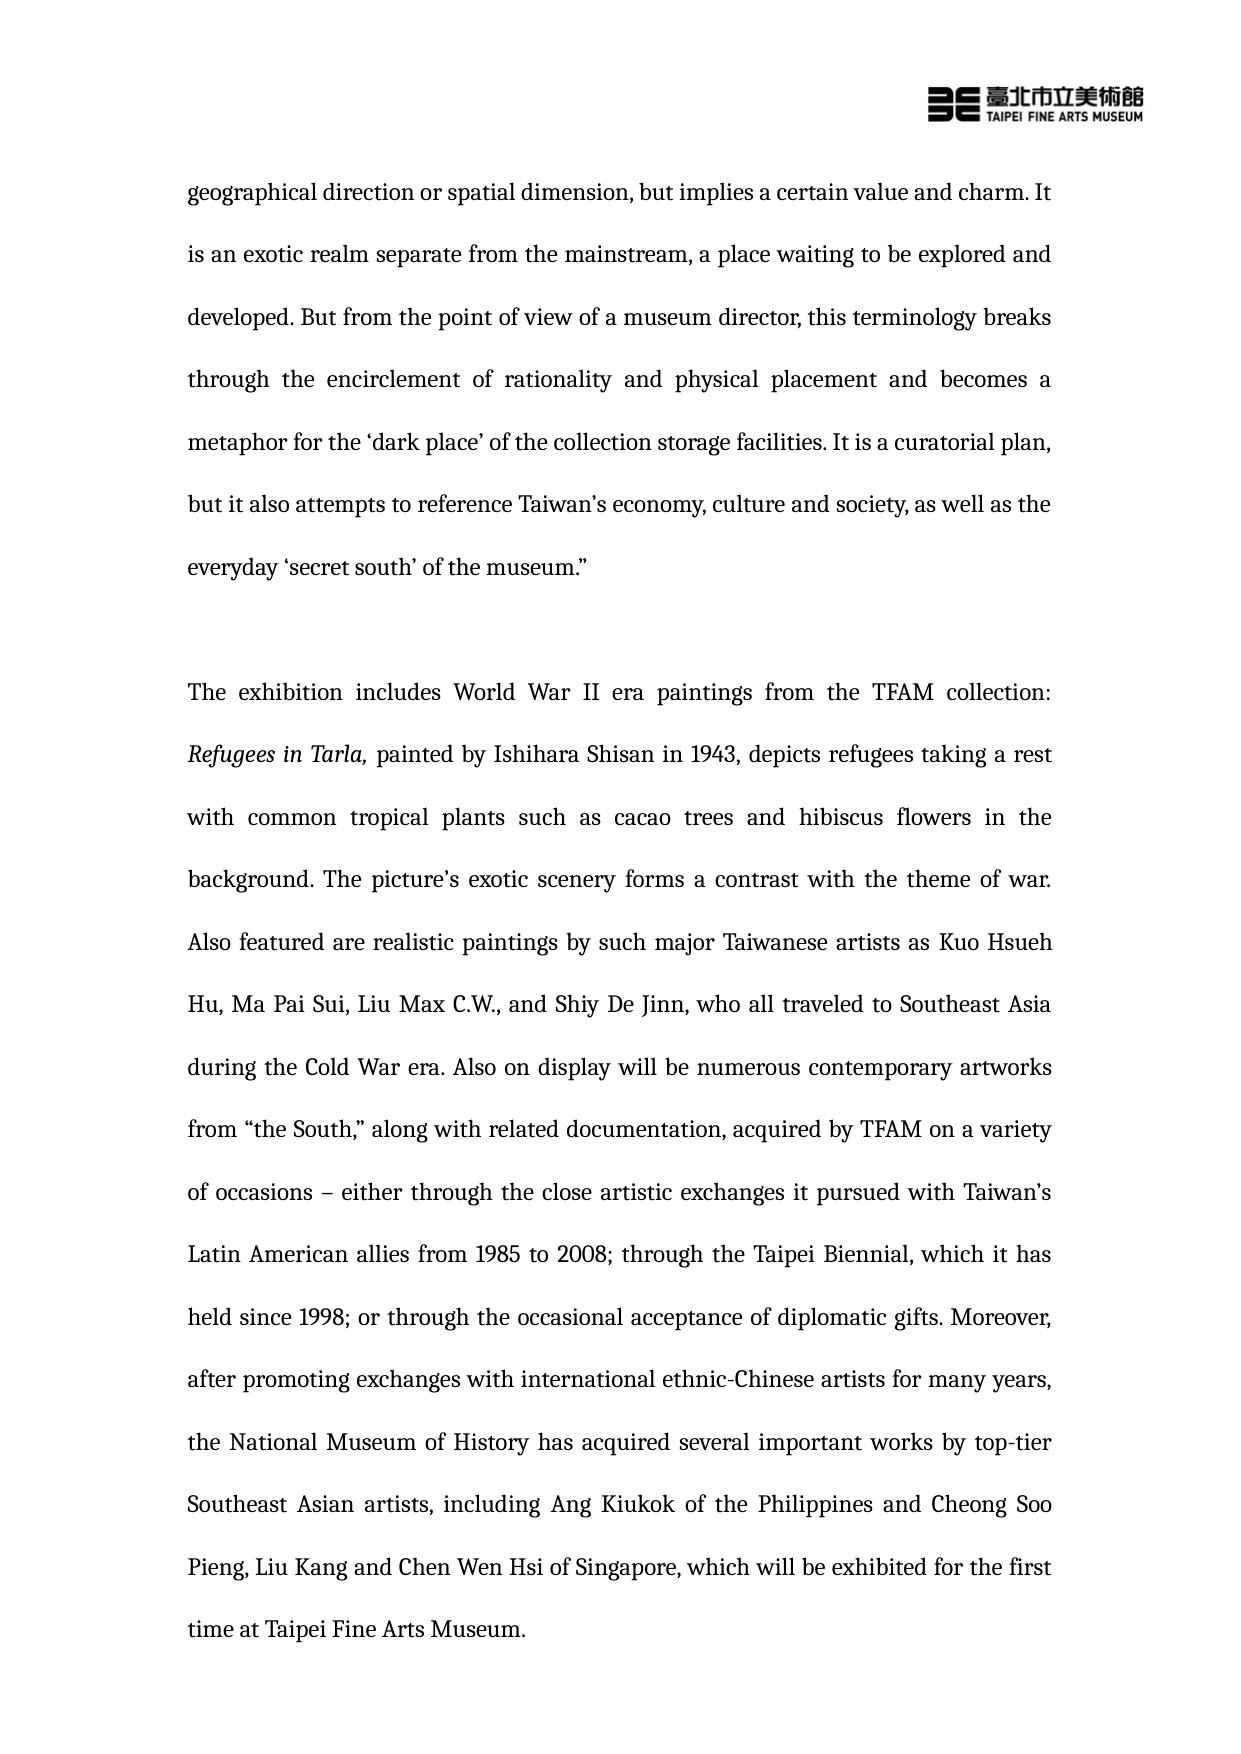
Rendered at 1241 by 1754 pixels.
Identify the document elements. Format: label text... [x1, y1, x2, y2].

text geographical direction or spatial dimension, but implies a certain value and charm. It is an exotic realm separate from the mainstream, a place waiting to be explored and developed. But from the point of view of a museum director, this terminology breaks through the encirclement of rationality and physical placement and becomes a metaphor for the ‘dark place’ of the collection storage facilities. It is a curatorial plan, but it also attempts to reference Taiwan’s economy, culture and society, as well as the everyday ‘secret south’ of the museum.” [187, 150, 1053, 588]
text The exhibition includes World War II era paintings from the TFAM collection: Refugees in Tarla, painted by Ishihara Shisan in 1943, depicts refugees taking a rest with common tropical plants such as cacao trees and hibiscus flowers in the background. The picture’s exotic scenery forms a contrast with the theme of war. Also featured are realistic paintings by such major Taiwanese artists as Kuo Hsueh Hu, Ma Pai Sui, Liu Max C.W., and Shiy De Jinn, who all traveled to Southeast Asia during the Cold War era. Also on display will be numerous contemporary artworks from “the South,” along with related documentation, acquired by TFAM on a variety of occasions – either through the close artistic exchanges it pursued with Taiwan’s Latin American allies from 1985 to 2008; through the Taipei Biennial, which it has held since 1998; or through the occasional acceptance of diplomatic gifts. Moreover, after promoting exchanges with international ethnic-Chinese artists for many years, the National Museum of History has acquired several important works by top-tier Southeast Asian artists, including Ang Kiukok of the Philippines and Cheong Soo Pieng, Liu Kang and Chen Wen Hsi of Singapore, which will be exhibited for the first time at Taipei Fine Arts Museum. [187, 650, 1053, 1650]
